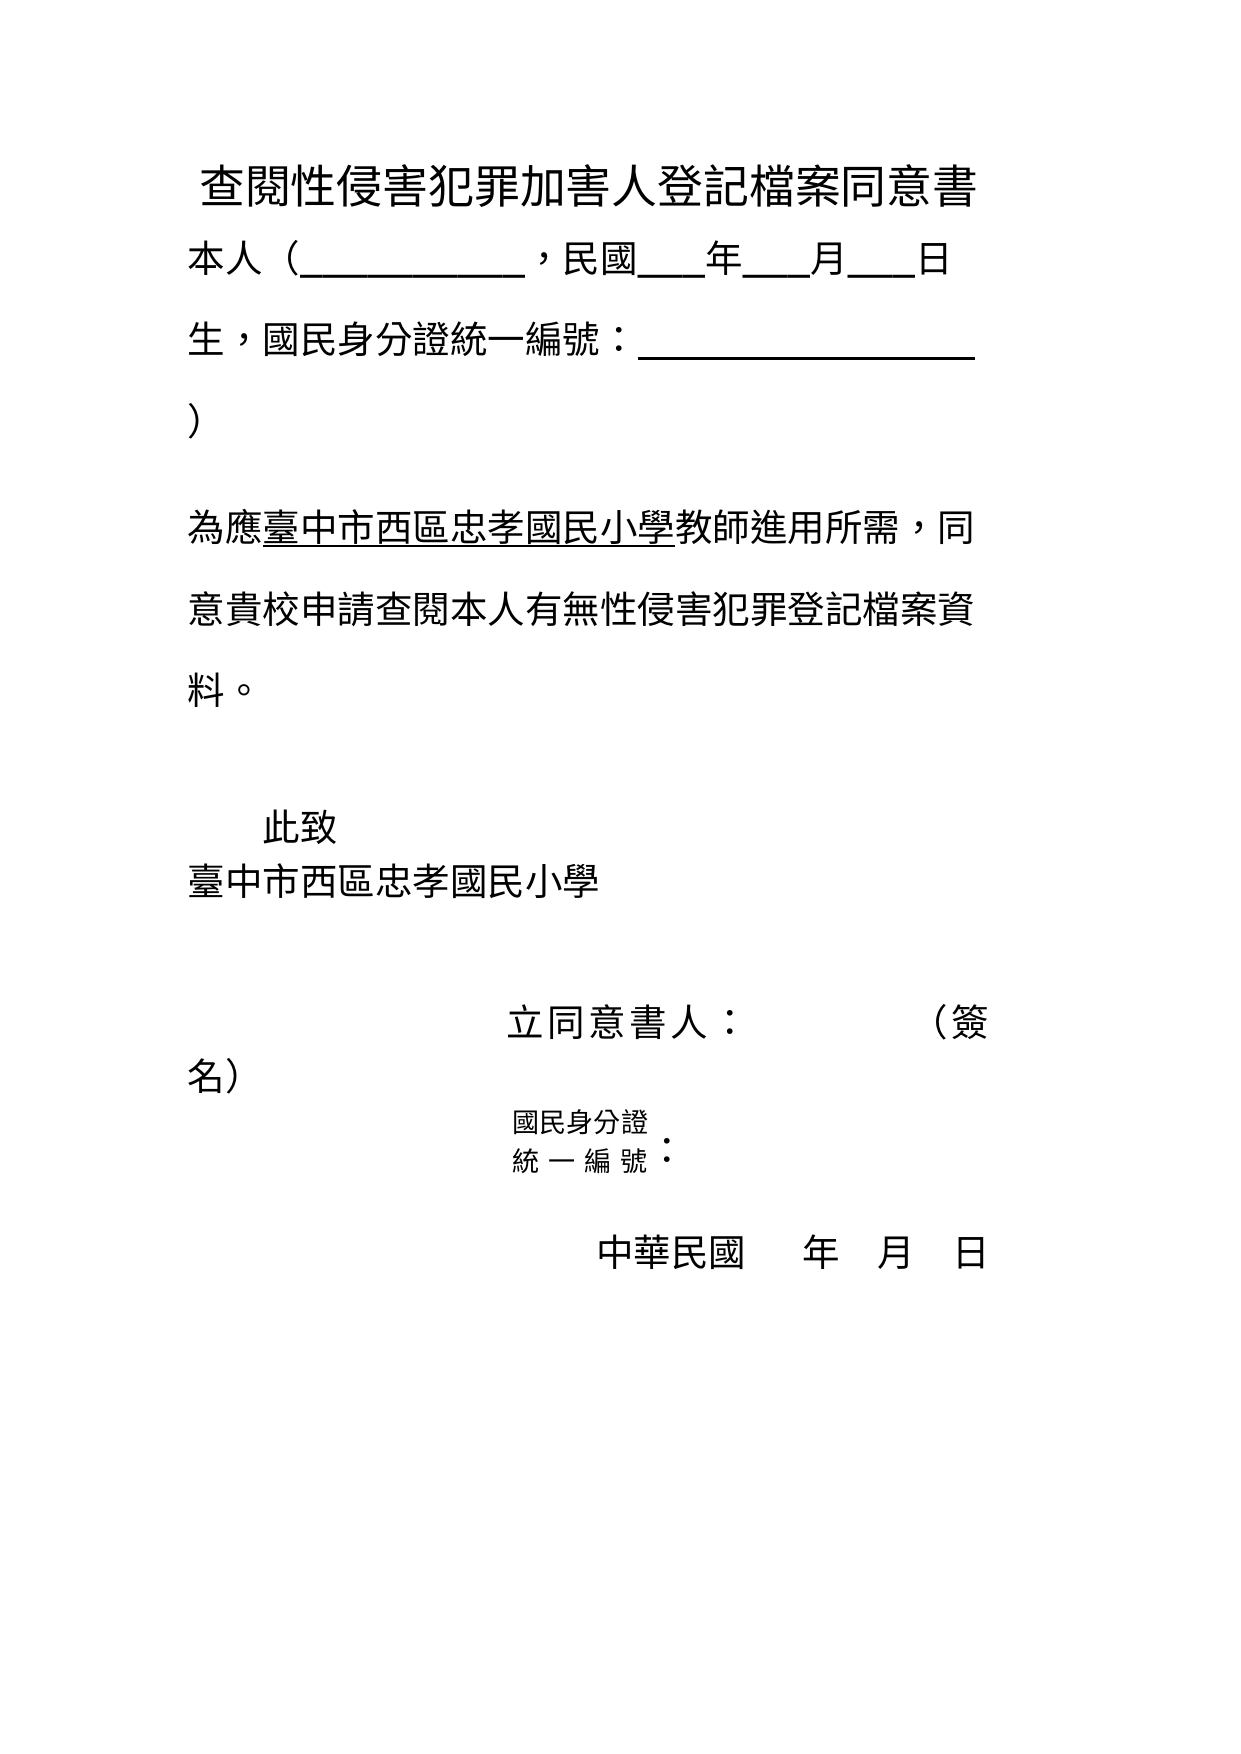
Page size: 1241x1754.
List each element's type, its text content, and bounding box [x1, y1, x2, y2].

text 國民身分證統一編號： [187, 1101, 989, 1180]
text 本人（__________，民國___年___月___日生，國民身分證統一編號： ） [187, 229, 989, 446]
text 查閱性侵害犯罪加害人登記檔案同意書 [187, 150, 989, 216]
text 立同意書人： （簽名） [187, 993, 989, 1101]
text 為應臺中市西區忠孝國民小學教師進用所需，同意貴校申請查閱本人有無性侵害犯罪登記檔案資料。 [187, 498, 989, 715]
text 中華民國 年 月 日 [187, 1223, 989, 1277]
text 此致 [187, 798, 989, 852]
text 臺中市西區忠孝國民小學 [187, 852, 989, 906]
